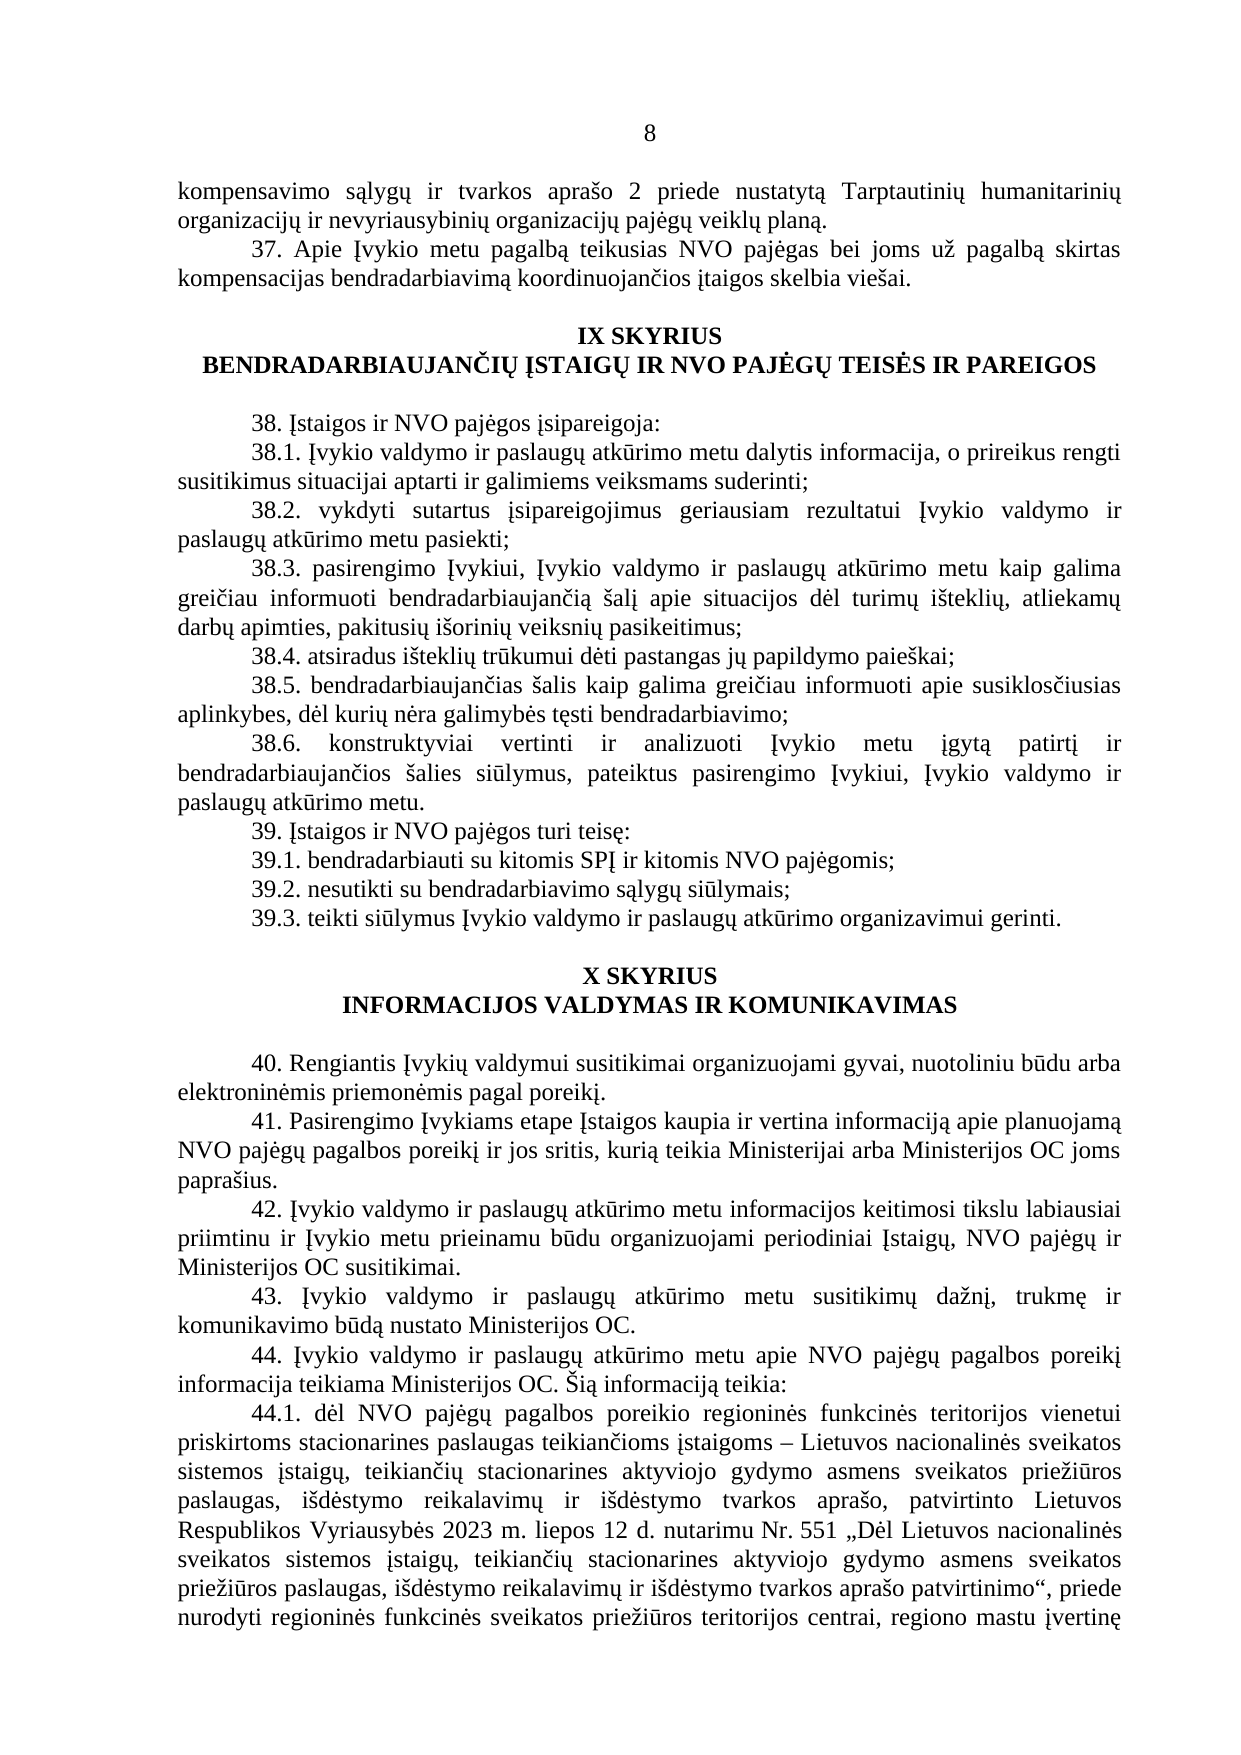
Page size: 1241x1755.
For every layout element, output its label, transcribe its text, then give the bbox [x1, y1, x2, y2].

text 39. Įstaigos ir NVO pajėgos turi teisę: [177, 816, 1122, 845]
text 39.1. bendradarbiauti su kitomis SPĮ ir kitomis NVO pajėgomis; [177, 845, 1122, 874]
text BENDRADARBIAUJANČIŲ ĮSTAIGŲ IR NVO PAJĖGŲ TEISĖS IR PAREIGOS [177, 350, 1122, 378]
text kompensavimo sąlygų ir tvarkos aprašo 2 priede nustatytą Tarptautinių humanitarinių organizacijų ir nevyriausybinių organizacijų pajėgų veiklų planą. [177, 176, 1122, 234]
text X SKYRIUS [177, 961, 1122, 990]
text 38.5. bendradarbiaujančias šalis kaip galima greičiau informuoti apie susiklosčiusias aplinkybes, dėl kurių nėra galimybės tęsti bendradarbiavimo; [177, 670, 1122, 728]
text 38. Įstaigos ir NVO pajėgos įsipareigoja: [177, 407, 1122, 436]
text 44. Įvykio valdymo ir paslaugų atkūrimo metu apie NVO pajėgų pagalbos poreikį informacija teikiama Ministerijos OC. Šią informaciją teikia: [177, 1339, 1122, 1398]
text 42. Įvykio valdymo ir paslaugų atkūrimo metu informacijos keitimosi tikslu labiausiai priimtinu ir Įvykio metu prieinamu būdu organizuojami periodiniai Įstaigų, NVO pajėgų ir Ministerijos OC susitikimai. [177, 1193, 1122, 1281]
text 38.4. atsiradus išteklių trūkumui dėti pastangas jų papildymo paieškai; [177, 641, 1122, 670]
text IX SKYRIUS [177, 321, 1122, 350]
text 38.2. vykdyti sutartus įsipareigojimus geriausiam rezultatui Įvykio valdymo ir paslaugų atkūrimo metu pasiekti; [177, 495, 1122, 553]
text 39.3. teikti siūlymus Įvykio valdymo ir paslaugų atkūrimo organizavimui gerinti. [177, 903, 1122, 932]
text 44.1. dėl NVO pajėgų pagalbos poreikio regioninės funkcinės teritorijos vienetui priskirtoms stacionarines paslaugas teikiančioms įstaigoms – Lietuvos nacionalinės sveikatos sistemos įstaigų, teikiančių stacionarines aktyviojo gydymo asmens sveikatos priežiūros paslaugas, išdėstymo reikalavimų ir išdėstymo tvarkos aprašo, patvirtinto Lietuvos Respublikos Vyriausybės 2023 m. liepos 12 d. nutarimu Nr. 551 „Dėl Lietuvos nacionalinės sveikatos sistemos įstaigų, teikiančių stacionarines aktyviojo gydymo asmens sveikatos priežiūros paslaugas, išdėstymo reikalavimų ir išdėstymo tvarkos aprašo patvirtinimo“, priede nurodyti regioninės funkcinės sveikatos priežiūros teritorijos centrai, regiono mastu įvertinę [177, 1398, 1122, 1631]
text 41. Pasirengimo Įvykiams etape Įstaigos kaupia ir vertina informaciją apie planuojamą NVO pajėgų pagalbos poreikį ir jos sritis, kurią teikia Ministerijai arba Ministerijos OC joms paprašius. [177, 1106, 1122, 1193]
text 40. Rengiantis Įvykių valdymui susitikimai organizuojami gyvai, nuotoliniu būdu arba elektroninėmis priemonėmis pagal poreikį. [177, 1048, 1122, 1106]
text 38.6. konstruktyviai vertinti ir analizuoti Įvykio metu įgytą patirtį ir bendradarbiaujančios šalies siūlymus, pateiktus pasirengimo Įvykiui, Įvykio valdymo ir paslaugų atkūrimo metu. [177, 728, 1122, 816]
text INFORMACIJOS VALDYMAS IR KOMUNIKAVIMAS [177, 990, 1122, 1018]
text 38.3. pasirengimo Įvykiui, Įvykio valdymo ir paslaugų atkūrimo metu kaip galima greičiau informuoti bendradarbiaujančią šalį apie situacijos dėl turimų išteklių, atliekamų darbų apimties, pakitusių išorinių veiksnių pasikeitimus; [177, 553, 1122, 641]
text 43. Įvykio valdymo ir paslaugų atkūrimo metu susitikimų dažnį, trukmę ir komunikavimo būdą nustato Ministerijos OC. [177, 1281, 1122, 1339]
text 38.1. Įvykio valdymo ir paslaugų atkūrimo metu dalytis informacija, o prireikus rengti susitikimus situacijai aptarti ir galimiems veiksmams suderinti; [177, 436, 1122, 495]
text 39.2. nesutikti su bendradarbiavimo sąlygų siūlymais; [177, 874, 1122, 903]
text 37. Apie Įvykio metu pagalbą teikusias NVO pajėgas bei joms už pagalbą skirtas kompensacijas bendradarbiavimą koordinuojančios įtaigos skelbia viešai. [177, 234, 1122, 292]
